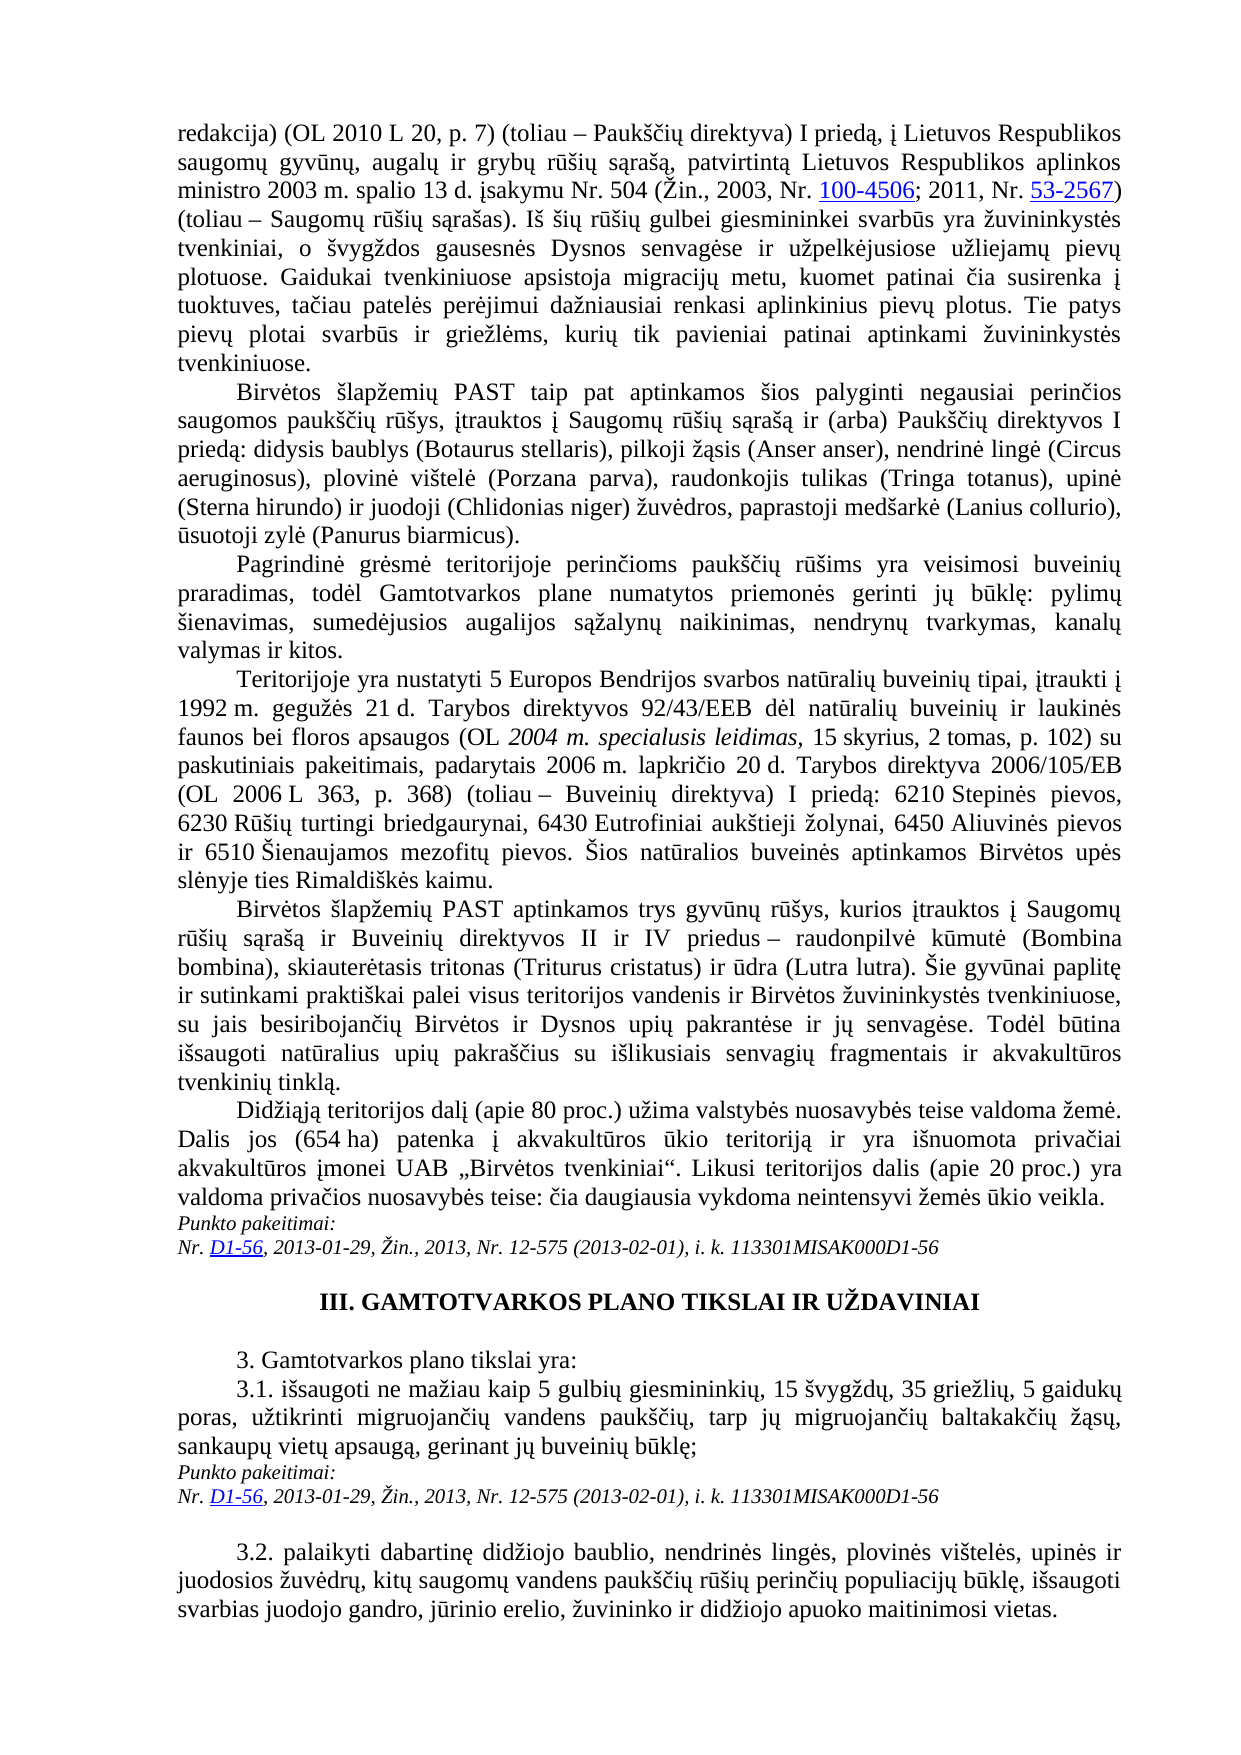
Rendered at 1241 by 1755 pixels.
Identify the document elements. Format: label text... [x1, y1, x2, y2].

text Nr. D1-56, 2013-01-29, Žin., 2013, Nr. 12-575 (2013-02-01), i. k. 113301MISAK000D1-56 [177, 1484, 1122, 1508]
text Punkto pakeitimai: [177, 1460, 1122, 1484]
text 3.1. išsaugoti ne mažiau kaip 5 gulbių giesmininkių, 15 švygždų, 35 griežlių, 5 gaidukų poras, užtikrinti migruojančių vandens paukščių, tarp jų migruojančių baltakakčių žąsų, sankaupų vietų apsaugą, gerinant jų buveinių būklę; [177, 1374, 1122, 1460]
text Didžiąją teritorijos dalį (apie 80 proc.) užima valstybės nuosavybės teise valdoma žemė. Dalis jos (654 ha) patenka į akvakultūros ūkio teritoriją ir yra išnuomota privačiai akvakultūros įmonei UAB „Birvėtos tvenkiniai“. Likusi teritorijos dalis (apie 20 proc.) yra valdoma privačios nuosavybės teise: čia daugiausia vykdoma neintensyvi žemės ūkio veikla. [177, 1096, 1122, 1211]
text Teritorijoje yra nustatyti 5 Europos Bendrijos svarbos natūralių buveinių tipai, įtraukti į 1992 m. gegužės 21 d. Tarybos direktyvos 92/43/EEB dėl natūralių buveinių ir laukinės faunos bei floros apsaugos (OL 2004 m. specialusis leidimas, 15 skyrius, 2 tomas, p. 102) su paskutiniais pakeitimais, padarytais 2006 m. lapkričio 20 d. Tarybos direktyva 2006/105/EB (OL 2006 L 363, p. 368) (toliau – Buveinių direktyva) I priedą: 6210 Stepinės pievos, 6230 Rūšių turtingi briedgaurynai, 6430 Eutrofiniai aukštieji žolynai, 6450 Aliuvinės pievos ir 6510 Šienaujamos mezofitų pievos. Šios natūralios buveinės aptinkamos Birvėtos upės slėnyje ties Rimaldiškės kaimu. [177, 664, 1122, 894]
text Pagrindinė grėsmė teritorijoje perinčioms paukščių rūšims yra veisimosi buveinių praradimas, todėl Gamtotvarkos plane numatytos priemonės gerinti jų būklę: pylimų šienavimas, sumedėjusios augalijos sąžalynų naikinimas, nendrynų tvarkymas, kanalų valymas ir kitos. [177, 549, 1122, 664]
text redakcija) (OL 2010 L 20, p. 7) (toliau – Paukščių direktyva) I priedą, į Lietuvos Respublikos saugomų gyvūnų, augalų ir grybų rūšių sąrašą, patvirtintą Lietuvos Respublikos aplinkos ministro 2003 m. spalio 13 d. įsakymu Nr. 504 (Žin., 2003, Nr. 100-4506; 2011, Nr. 53-2567) (toliau – Saugomų rūšių sąrašas). Iš šių rūšių gulbei giesmininkei svarbūs yra žuvininkystės tvenkiniai, o švygždos gausesnės Dysnos senvagėse ir užpelkėjusiose užliejamų pievų plotuose. Gaidukai tvenkiniuose apsistoja migracijų metu, kuomet patinai čia susirenka į tuoktuves, tačiau patelės perėjimui dažniausiai renkasi aplinkinius pievų plotus. Tie patys pievų plotai svarbūs ir griežlėms, kurių tik pavieniai patinai aptinkami žuvininkystės tvenkiniuose. [177, 118, 1122, 377]
text Birvėtos šlapžemių PAST taip pat aptinkamos šios palyginti negausiai perinčios saugomos paukščių rūšys, įtrauktos į Saugomų rūšių sąrašą ir (arba) Paukščių direktyvos I priedą: didysis baublys (Botaurus stellaris), pilkoji žąsis (Anser anser), nendrinė lingė (Circus aeruginosus), plovinė vištelė (Porzana parva), raudonkojis tulikas (Tringa totanus), upinė (Sterna hirundo) ir juodoji (Chlidonias niger) žuvėdros, paprastoji medšarkė (Lanius collurio), ūsuotoji zylė (Panurus biarmicus). [177, 377, 1122, 549]
text Punkto pakeitimai: [177, 1211, 1122, 1235]
text 3. Gamtotvarkos plano tikslai yra: [177, 1345, 1122, 1374]
text Nr. D1-56, 2013-01-29, Žin., 2013, Nr. 12-575 (2013-02-01), i. k. 113301MISAK000D1-56 [177, 1235, 1122, 1259]
text Birvėtos šlapžemių PAST aptinkamos trys gyvūnų rūšys, kurios įtrauktos į Saugomų rūšių sąrašą ir Buveinių direktyvos II ir IV priedus – raudonpilvė kūmutė (Bombina bombina), skiauterėtasis tritonas (Triturus cristatus) ir ūdra (Lutra lutra). Šie gyvūnai paplitę ir sutinkami praktiškai palei visus teritorijos vandenis ir Birvėtos žuvininkystės tvenkiniuose, su jais besiribojančių Birvėtos ir Dysnos upių pakrantėse ir jų senvagėse. Todėl būtina išsaugoti natūralius upių pakraščius su išlikusiais senvagių fragmentais ir akvakultūros tvenkinių tinklą. [177, 894, 1122, 1096]
text 3.2. palaikyti dabartinę didžiojo baublio, nendrinės lingės, plovinės vištelės, upinės ir juodosios žuvėdrų, kitų saugomų vandens paukščių rūšių perinčių populiacijų būklę, išsaugoti svarbias juodojo gandro, jūrinio erelio, žuvininko ir didžiojo apuoko maitinimosi vietas. [177, 1537, 1122, 1623]
text III. GAMTOTVARKOS PLANO TIKSLAI IR UŽDAVINIAI [177, 1287, 1122, 1316]
